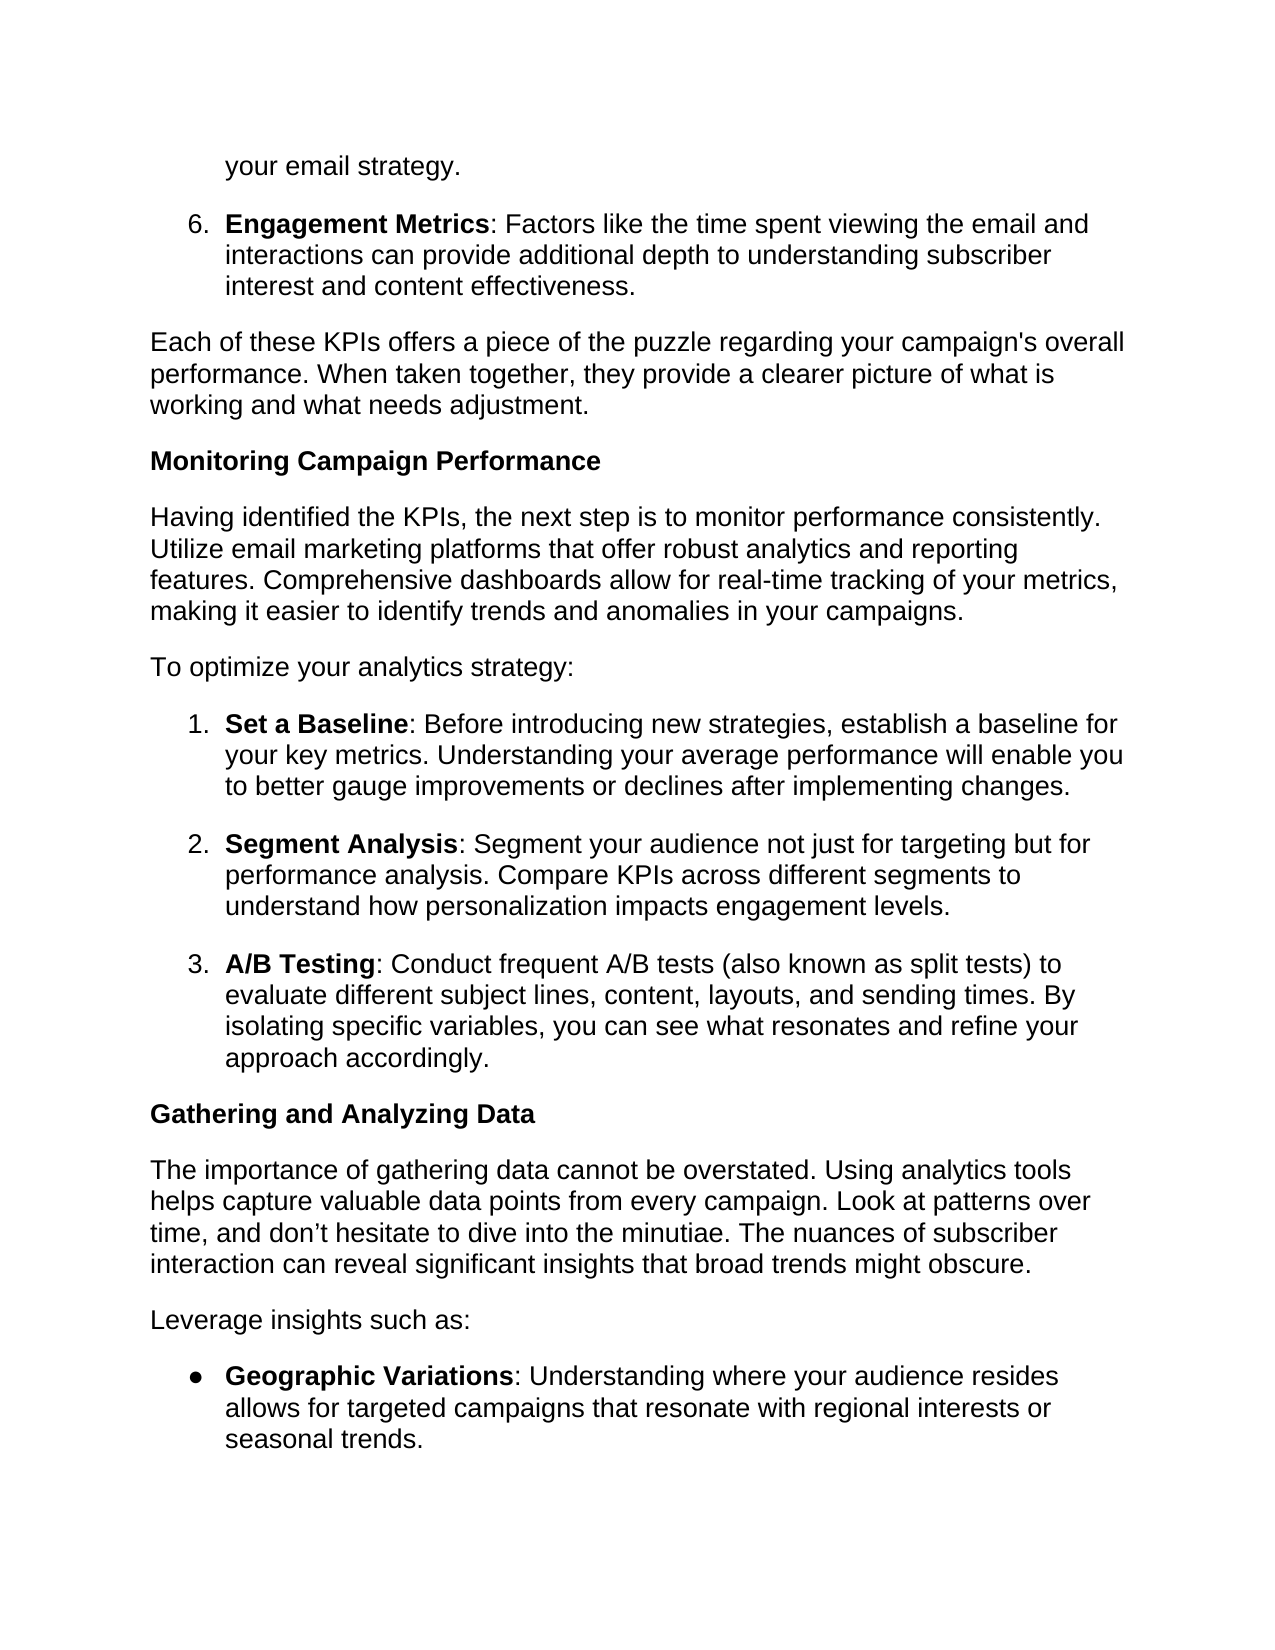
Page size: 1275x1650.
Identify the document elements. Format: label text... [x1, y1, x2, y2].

text Each of these KPIs offers a piece of the puzzle regarding your campaign's overall performance. When taken together, they provide a clearer picture of what is working and what needs adjustment. [150, 326, 1125, 420]
text Leverage insights such as: [150, 1304, 1125, 1335]
list Geographic Variations: Understanding where your audience resides allows for targeted campaigns that resonate with regional interests or seasonal trends. [187, 1360, 1125, 1480]
text The importance of gathering data cannot be overstated. Using analytics tools helps capture valuable data points from every campaign. Look at patterns over time, and don’t hesitate to dive into the minutiae. The nuances of subscriber interaction can reveal significant insights that broad trends might obscure. [150, 1154, 1125, 1279]
text To optimize your analytics strategy: [150, 651, 1125, 683]
list A/B Testing: Conduct frequent A/B tests (also known as split tests) to evaluate different subject lines, content, layouts, and sending times. By isolating specific variables, you can see what resonates and refine your approach accordingly. [187, 948, 1125, 1073]
list Segment Analysis: Segment your audience not just for targeting but for performance analysis. Compare KPIs across different segments to understand how personalization impacts engagement levels. [187, 828, 1125, 948]
list your email strategy. [187, 150, 1125, 208]
list Set a Baseline: Before introducing new strategies, establish a baseline for your key metrics. Understanding your average performance will enable you to better gauge improvements or declines after implementing changes. [187, 708, 1125, 828]
list Engagement Metrics: Factors like the time spent viewing the email and interactions can provide additional depth to understanding subscriber interest and content effectiveness. [187, 208, 1125, 301]
subtitle Monitoring Campaign Performance [150, 445, 1125, 476]
text Having identified the KPIs, the next step is to monitor performance consistently. Utilize email marketing platforms that offer robust analytics and reporting features. Comprehensive dashboards allow for real-time tracking of your metrics, making it easier to identify trends and anomalies in your campaigns. [150, 501, 1125, 626]
subtitle Gathering and Analyzing Data [150, 1098, 1125, 1129]
